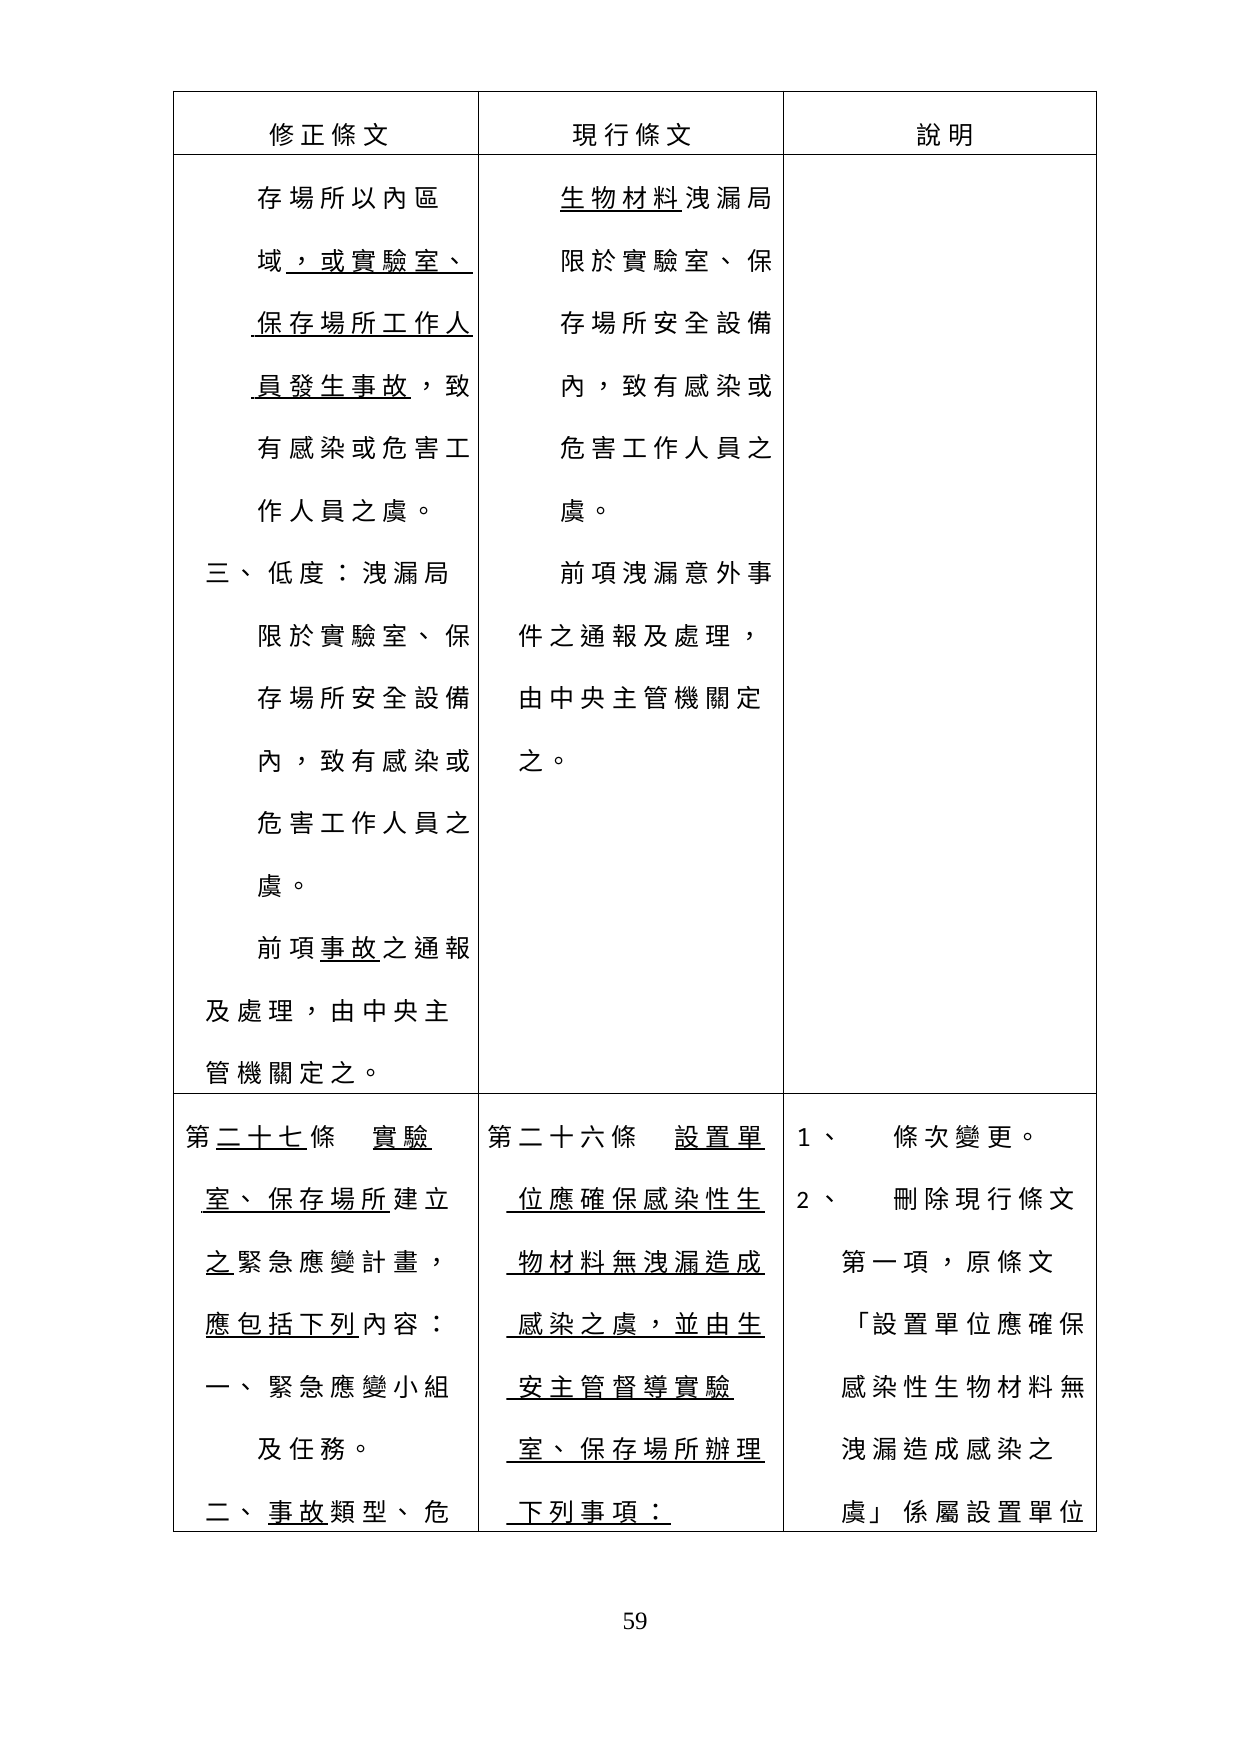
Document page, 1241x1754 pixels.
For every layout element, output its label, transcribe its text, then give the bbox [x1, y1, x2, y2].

table_header 現行條文 [479, 92, 783, 154]
table_cell 條次變更。 刪除現行條文第一項，原條文「設置單位應確保感染性生物材料無洩漏造成感染之虞」係屬設置單位應負之當然責任，無待於本辦法規定。又生安主管對於實驗室、保存場所所訂緊急應變計畫之督導職責，已明定於修正條文第十條第一項第四款，爰予刪除。 第一項由現行條文第一項第一款移列，並酌作文字修正。 第一項第一款至第八款，由現行條文第一項第一款第一目至第八目移列；並配合修正條文第二條第一項第十三款，修正第二款及第三款之「意外事件」為「事故」。 增訂第二項，由現行條文第三十八條第二項移列，並依修正條文第十條第一項第四款及第十四條第一項第四款，增列「實驗室、保存場所」為應送審計畫對象以及敘明審查規定。 第三項為合併現行條文第一項第二款及第三十八條第三項後移列，並酌作文字修正。 [784, 1094, 1096, 1531]
table_header 說明 [784, 92, 1096, 154]
table_cell 第二十七條 實驗室、保存場所建立之緊急應變計畫，應包括下列內容： 一、緊急應變小組及任務。 二、事故類型、危 [174, 1094, 478, 1531]
table_cell 存場所以內區域，或實驗室、保存場所工作人員發生事故，致有感染或危害工作人員之虞。 三、低度：洩漏局限於實驗室、保存場所安全設備內，致有感染或危害工作人員之虞。 前項事故之通報及處理，由中央主管機關定之。 [174, 155, 478, 1093]
table_cell 生物材料洩漏局限於實驗室、保存場所安全設備內，致有感染或危害工作人員之虞。 前項洩漏意外事件之通報及處理，由中央主管機關定之。 [479, 155, 783, 1093]
table_header 修正條文 [174, 92, 478, 154]
table_cell 第二十六條 設置單位應確保感染性生物材料無洩漏造成感染之虞，並由生安主管督導實驗室、保存場所辦理下列事項： [479, 1094, 783, 1531]
table_cell [784, 155, 1096, 1093]
